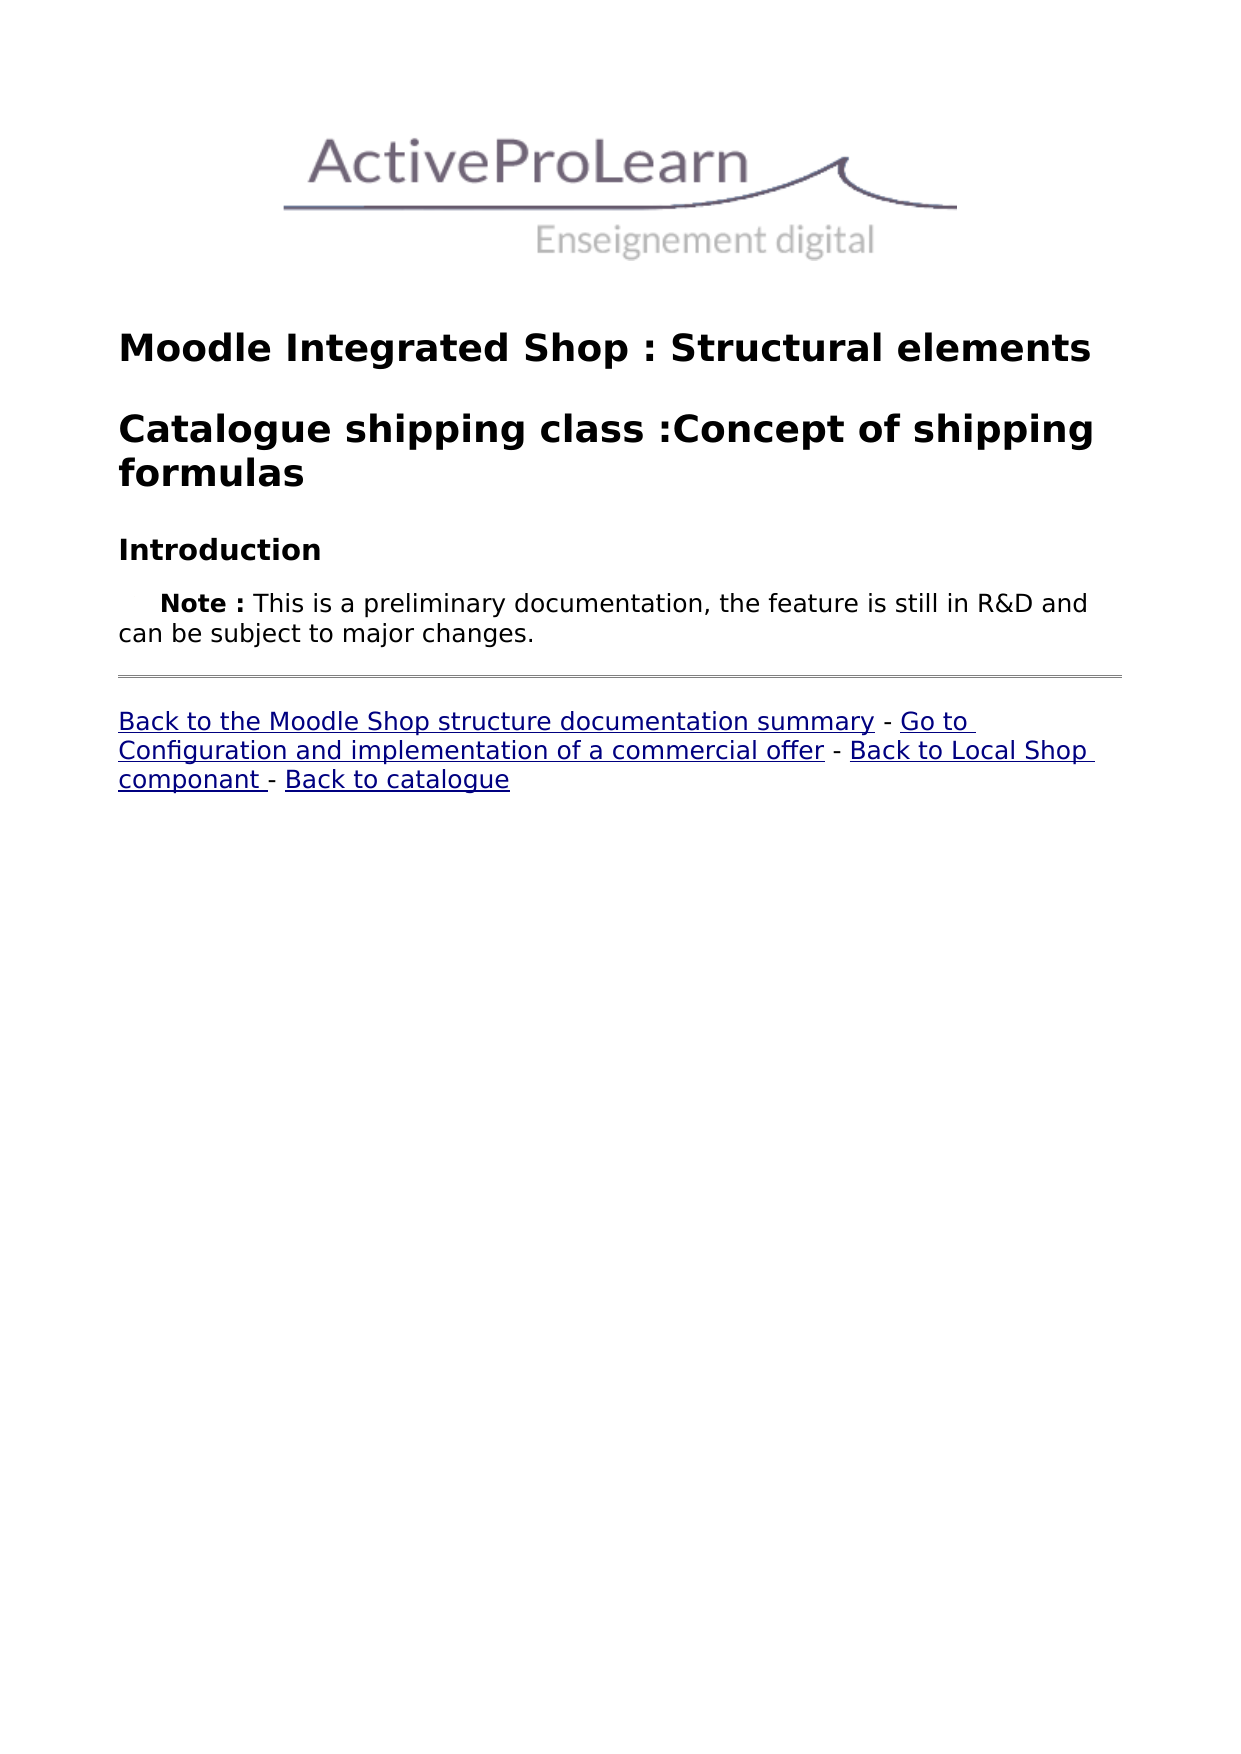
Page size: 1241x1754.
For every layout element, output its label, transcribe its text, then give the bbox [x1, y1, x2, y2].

subtitle Moodle Integrated Shop : Structural elements [118, 327, 1122, 371]
subtitle Introduction [118, 533, 1122, 567]
text Note : This is a preliminary documentation, the feature is still in R&D and can be subject to major changes. [118, 579, 1122, 648]
picture [283, 118, 957, 261]
text Back to the Moodle Shop structure documentation summary - Go to Configuration and implementation of a commercial offer - Back to Local Shop componant - Back to catalogue [118, 707, 1122, 794]
subtitle Catalogue shipping class :Concept of shipping formulas [118, 408, 1122, 495]
